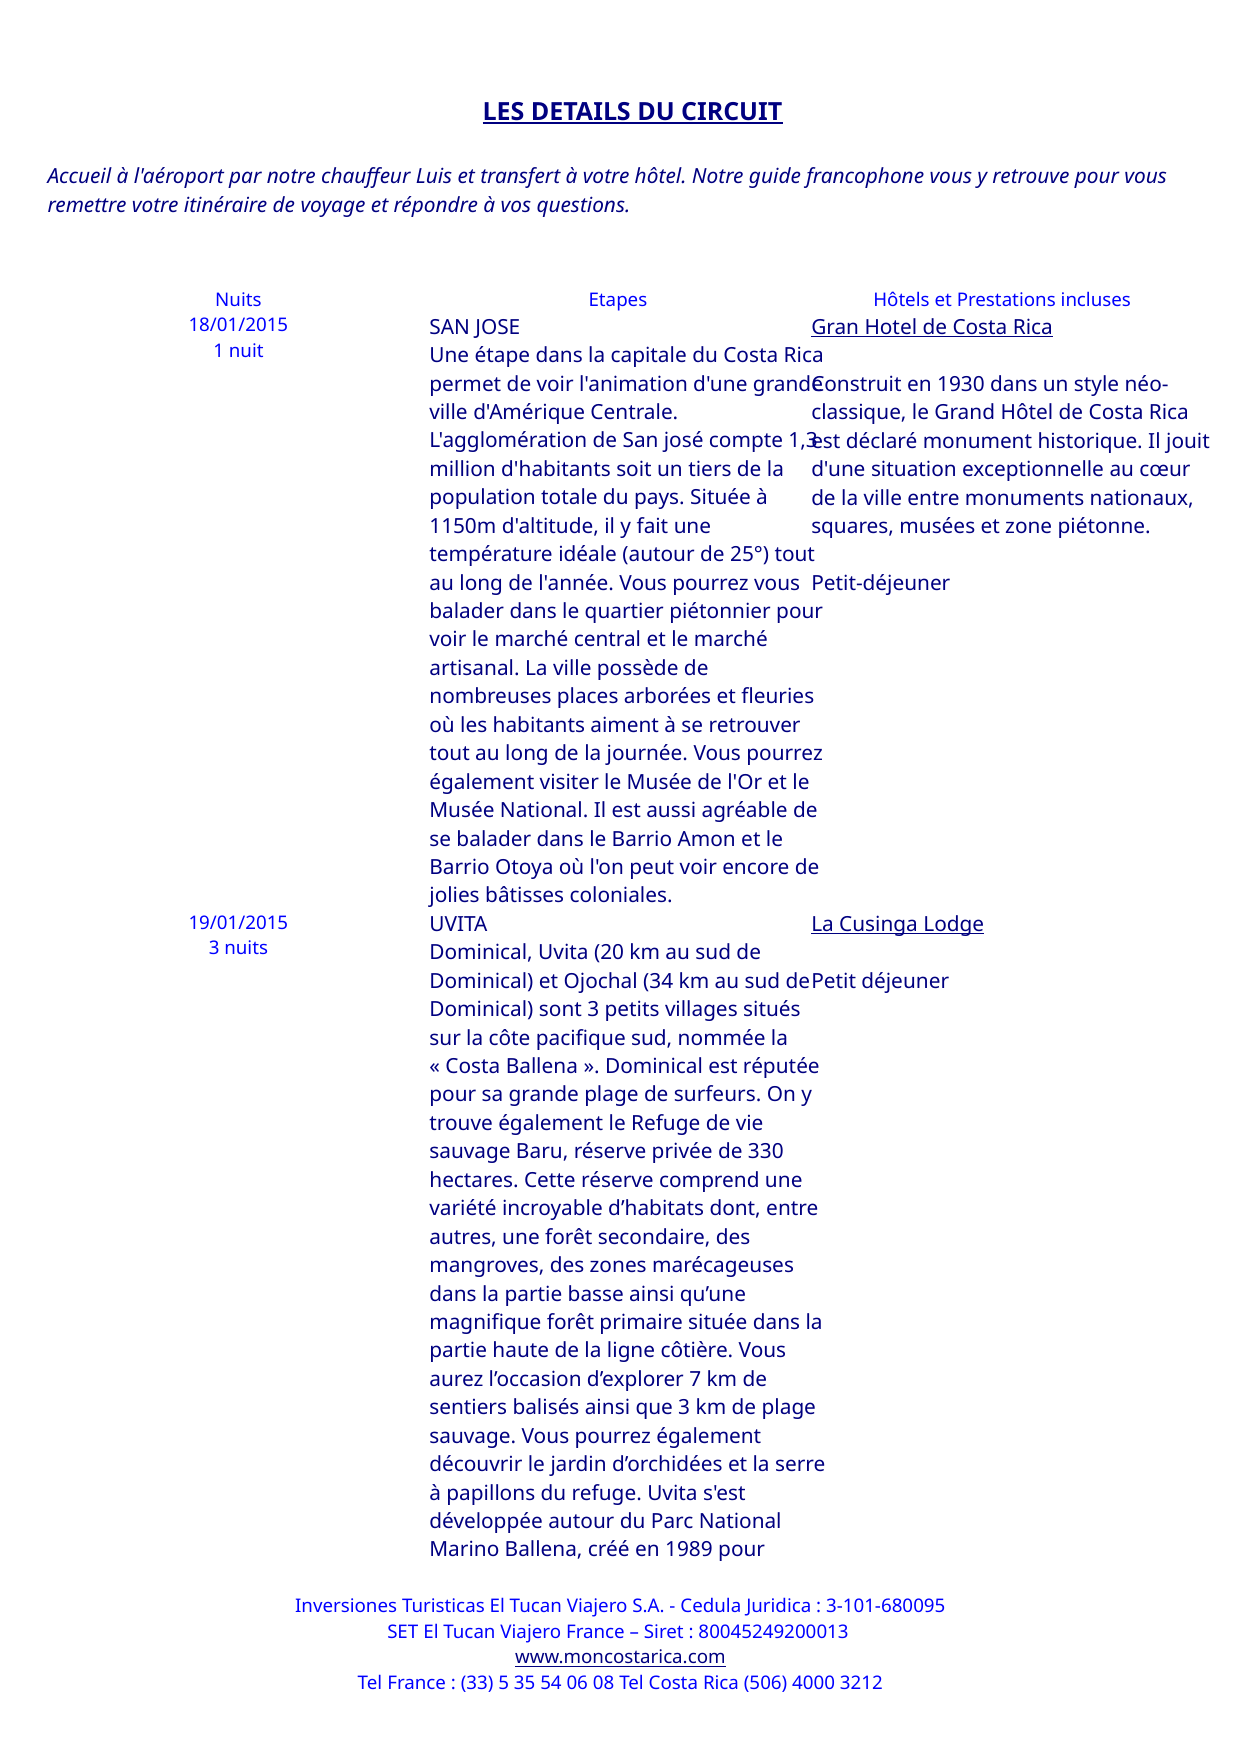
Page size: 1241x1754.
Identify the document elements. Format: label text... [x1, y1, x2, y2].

text Accueil à l'aéroport par notre chauffeur Luis et transfert à votre hôtel. Notre guide francophone vous y retrouve pour vous remettre votre itinéraire de voyage et répondre à vos questions. [47, 161, 1217, 218]
table_header Hôtels et Prestations incluses [811, 286, 1193, 312]
table_cell SAN JOSE Une étape dans la capitale du Costa Rica permet de voir l'animation d'une grande ville d'Amérique Centrale. L'agglomération de San josé compte 1,3 million d'habitants soit un tiers de la population totale du pays. Située à 1150m d'altitude, il y fait une température idéale (autour de 25°) tout au long de l'année. Vous pourrez vous balader dans le quartier piétonnier pour voir le marché central et le marché artisanal. La ville possède de nombreuses places arborées et fleuries où les habitants aiment à se retrouver tout au long de la journée. Vous pourrez également visiter le Musée de l'Or et le Musée National. Il est aussi agréable de se balader dans le Barrio Amon et le Barrio Otoya où l'on peut voir encore de jolies bâtisses coloniales. [429, 312, 811, 909]
table_cell Gran Hotel de Costa Rica Construit en 1930 dans un style néo-classique, le Grand Hôtel de Costa Rica est déclaré monument historique. Il jouit d'une situation exceptionnelle au cœur de la ville entre monuments nationaux, squares, musées et zone piétonne. Petit-déjeuner [811, 312, 1193, 909]
table_cell 19/01/2015 3 nuits [47, 909, 429, 1563]
table_header Nuits [47, 286, 429, 312]
table_cell 18/01/2015 1 nuit [47, 312, 429, 909]
text LES DETAILS DU CIRCUIT [47, 93, 1217, 127]
table_cell La Cusinga Lodge Petit déjeuner [811, 909, 1193, 1563]
table_header Etapes [429, 286, 811, 312]
table_cell UVITA Dominical, Uvita (20 km au sud de Dominical) et Ojochal (34 km au sud de Dominical) sont 3 petits villages situés sur la côte pacifique sud, nommée la « Costa Ballena ». Dominical est réputée pour sa grande plage de surfeurs. On y trouve également le Refuge de vie sauvage Baru, réserve privée de 330 hectares. Cette réserve comprend une variété incroyable d’habitats dont, entre autres, une forêt secondaire, des mangroves, des zones marécageuses dans la partie basse ainsi qu’une magnifique forêt primaire située dans la partie haute de la ligne côtière. Vous aurez l’occasion d’explorer 7 km de sentiers balisés ainsi que 3 km de plage sauvage. Vous pourrez également découvrir le jardin d’orchidées et la serre à papillons du refuge. Uvita s'est développée autour du Parc National Marino Ballena, créé en 1989 pour protéger 5.375 hectáres maritimes et 115 hectares terrestres. Le Parc protège la vie marine, notemment les baleines à bosse et les dauphins, et des habitats importants comme les plages de sable, les plages rocheuses, les grottes, les estuaires, les récifs coralliens... Les baleines migrent depuis les eaux froides de l'amérique du sud entre juillet et octobre et de l'amérique du nord entre janvier et avril pour mettre bas et s'accoupler dans les eaux chaudes et tranquilles de la côte pacifique sud. Ojochal est situé aux portes de la péninsule de Osa et proche de la mangrove de Sierpe. On y trouve de très belles plages sauvages comme Playa Tortuga ou Playa Ventana. Enfin cette zone permet de visiter le Parc National Manuel Antonio (48 km depuis Dominical) sans loger dans la zone très touristique de Quepos. Le Parc National Manuel Antonio, bien que très fréquenté, a tout pour plaire : des plages de sable fin et clair, un récif corallien et une forêt tropicale où les animaux abondent: paresseux, singes, ratons laveurs, coatis, toucans, ara écarlates... [429, 909, 811, 1563]
